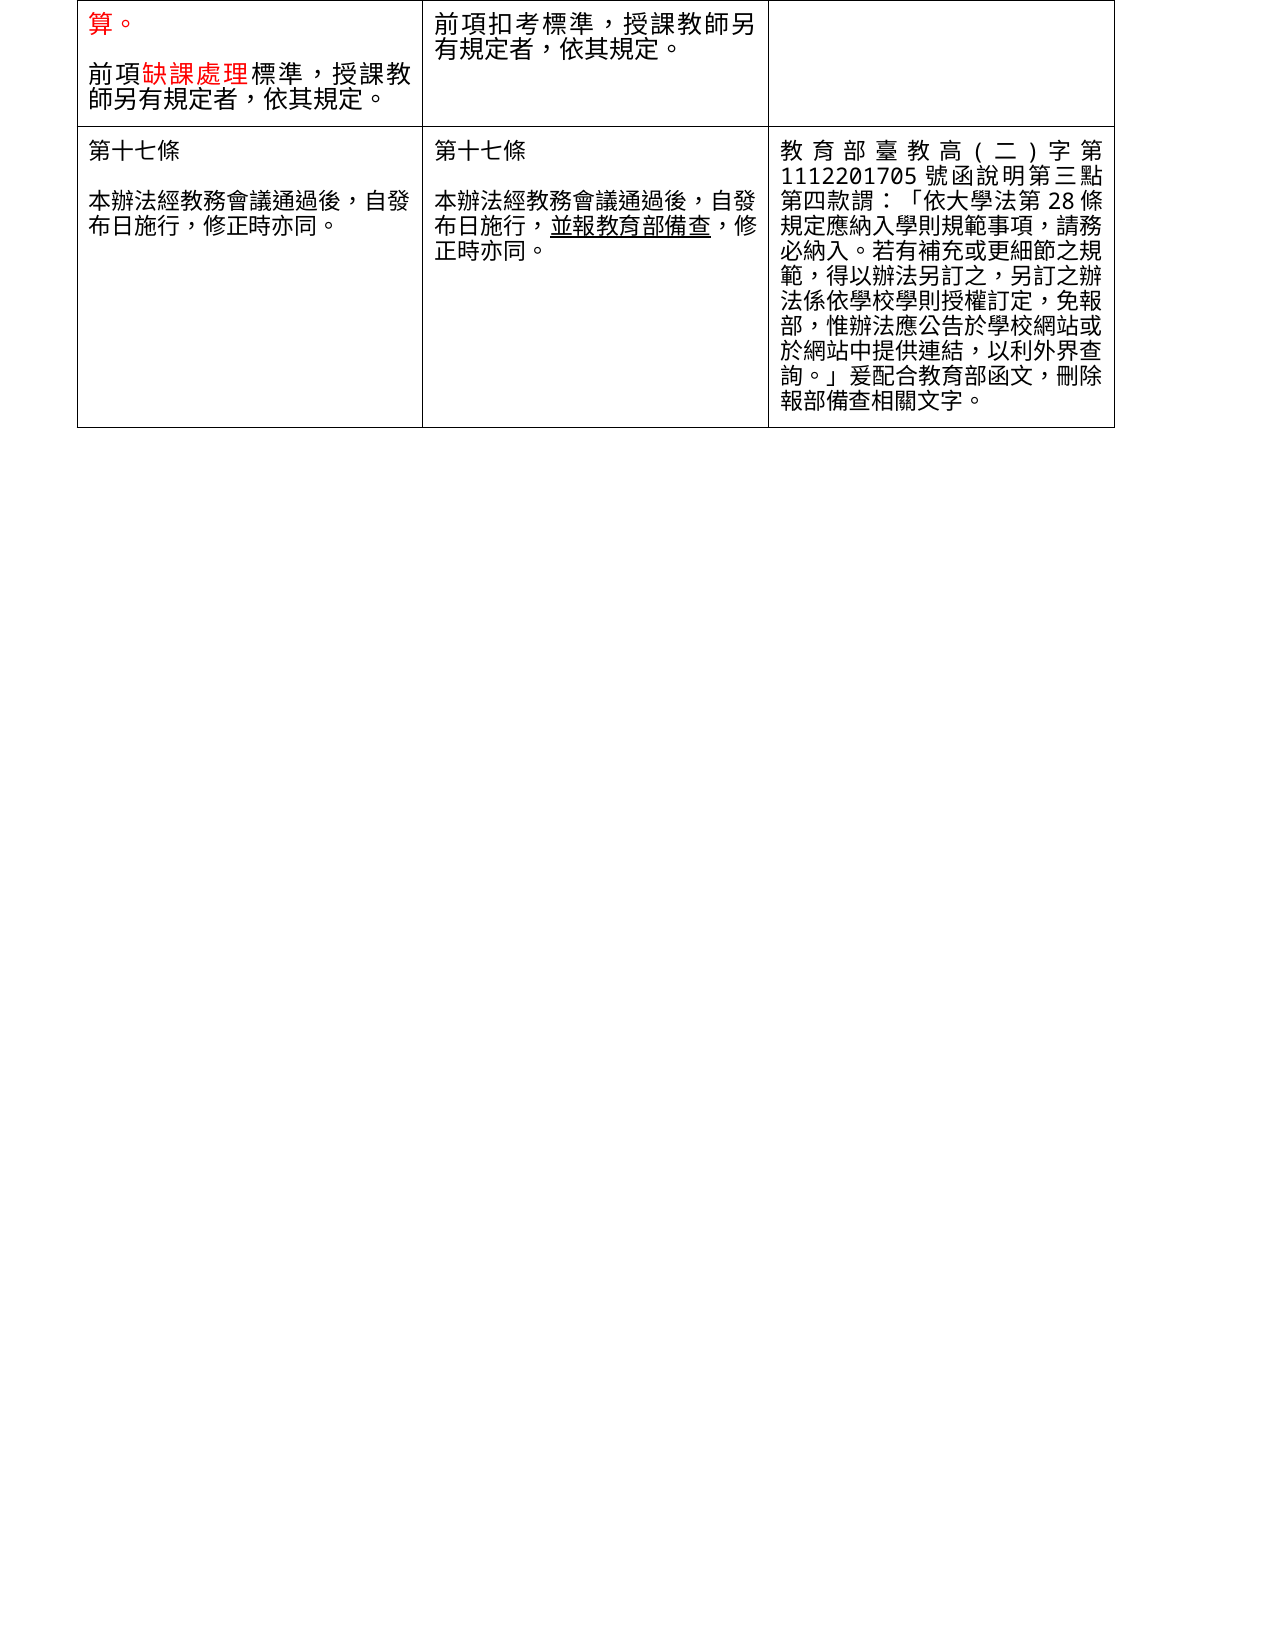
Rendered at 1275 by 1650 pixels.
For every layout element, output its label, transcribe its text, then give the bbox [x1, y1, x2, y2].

table_cell 教育部臺教高(二)字第1112201705號函說明第三點第四款謂：「依大學法第28條規定應納入學則規範事項，請務必納入。若有補充或更細節之規範，得以辦法另訂之，另訂之辦法係依學校學則授權訂定，免報部，惟辦法應公告於學校網站或於網站中提供連結，以利外界查詢。」爰配合教育部函文，刪除報部備查相關文字。 [769, 127, 1114, 427]
table_cell 算。 前項缺課處理標準，授課教師另有規定者，依其規定。 [78, 1, 422, 126]
table_cell 第十七條 本辦法經教務會議通過後，自發布日施行，修正時亦同。 [78, 127, 422, 427]
table_cell 前項扣考標準，授課教師另有規定者，依其規定。 [423, 1, 768, 126]
table_cell 第十七條 本辦法經教務會議通過後，自發布日施行，並報教育部備查，修正時亦同。 [423, 127, 768, 427]
table_cell [769, 1, 1114, 126]
